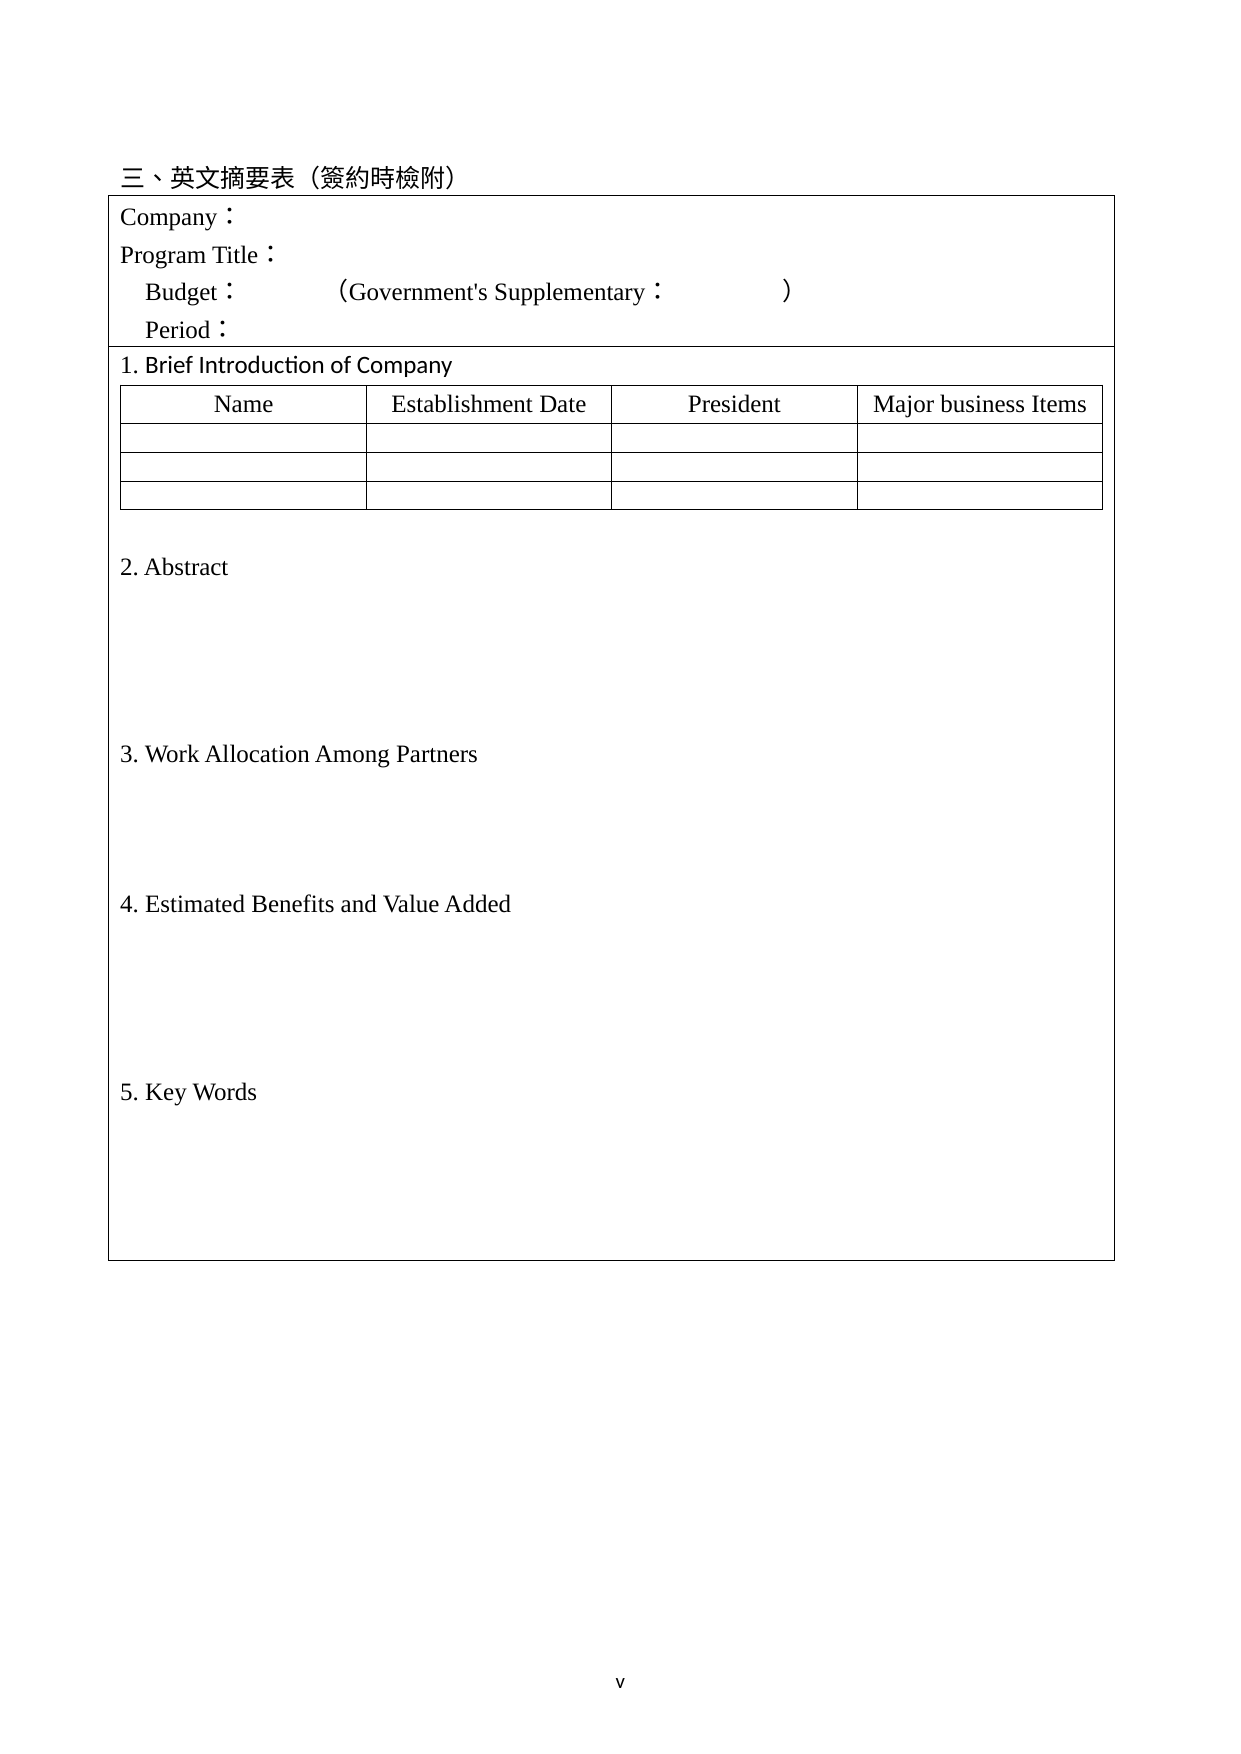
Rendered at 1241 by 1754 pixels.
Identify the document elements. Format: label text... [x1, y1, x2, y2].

table_cell [858, 482, 1102, 509]
table_header Major business Items [858, 386, 1102, 423]
table_header Company： Program Title： Budget： （Government's Supplementary： ） Period： [109, 196, 1114, 346]
table_cell [612, 453, 857, 481]
table_cell [612, 482, 857, 509]
table_cell [121, 482, 366, 509]
table_cell [612, 424, 857, 452]
table_cell [858, 424, 1102, 452]
table_cell [367, 482, 611, 509]
table_header Establishment Date [367, 386, 611, 423]
table_cell [367, 424, 611, 452]
text 三、英文摘要表（簽約時檢附） [120, 157, 1120, 195]
table_cell [121, 424, 366, 452]
table_header Name [121, 386, 366, 423]
table_cell [367, 453, 611, 481]
table_cell 1. Brief Introduction of Company 2. Abstract 3. Work Allocation Among Partners 4. Estimated Benefits and Value Added 5. Key Words [109, 347, 1114, 1260]
table_cell [121, 453, 366, 481]
table_cell [858, 453, 1102, 481]
table_header President [612, 386, 857, 423]
